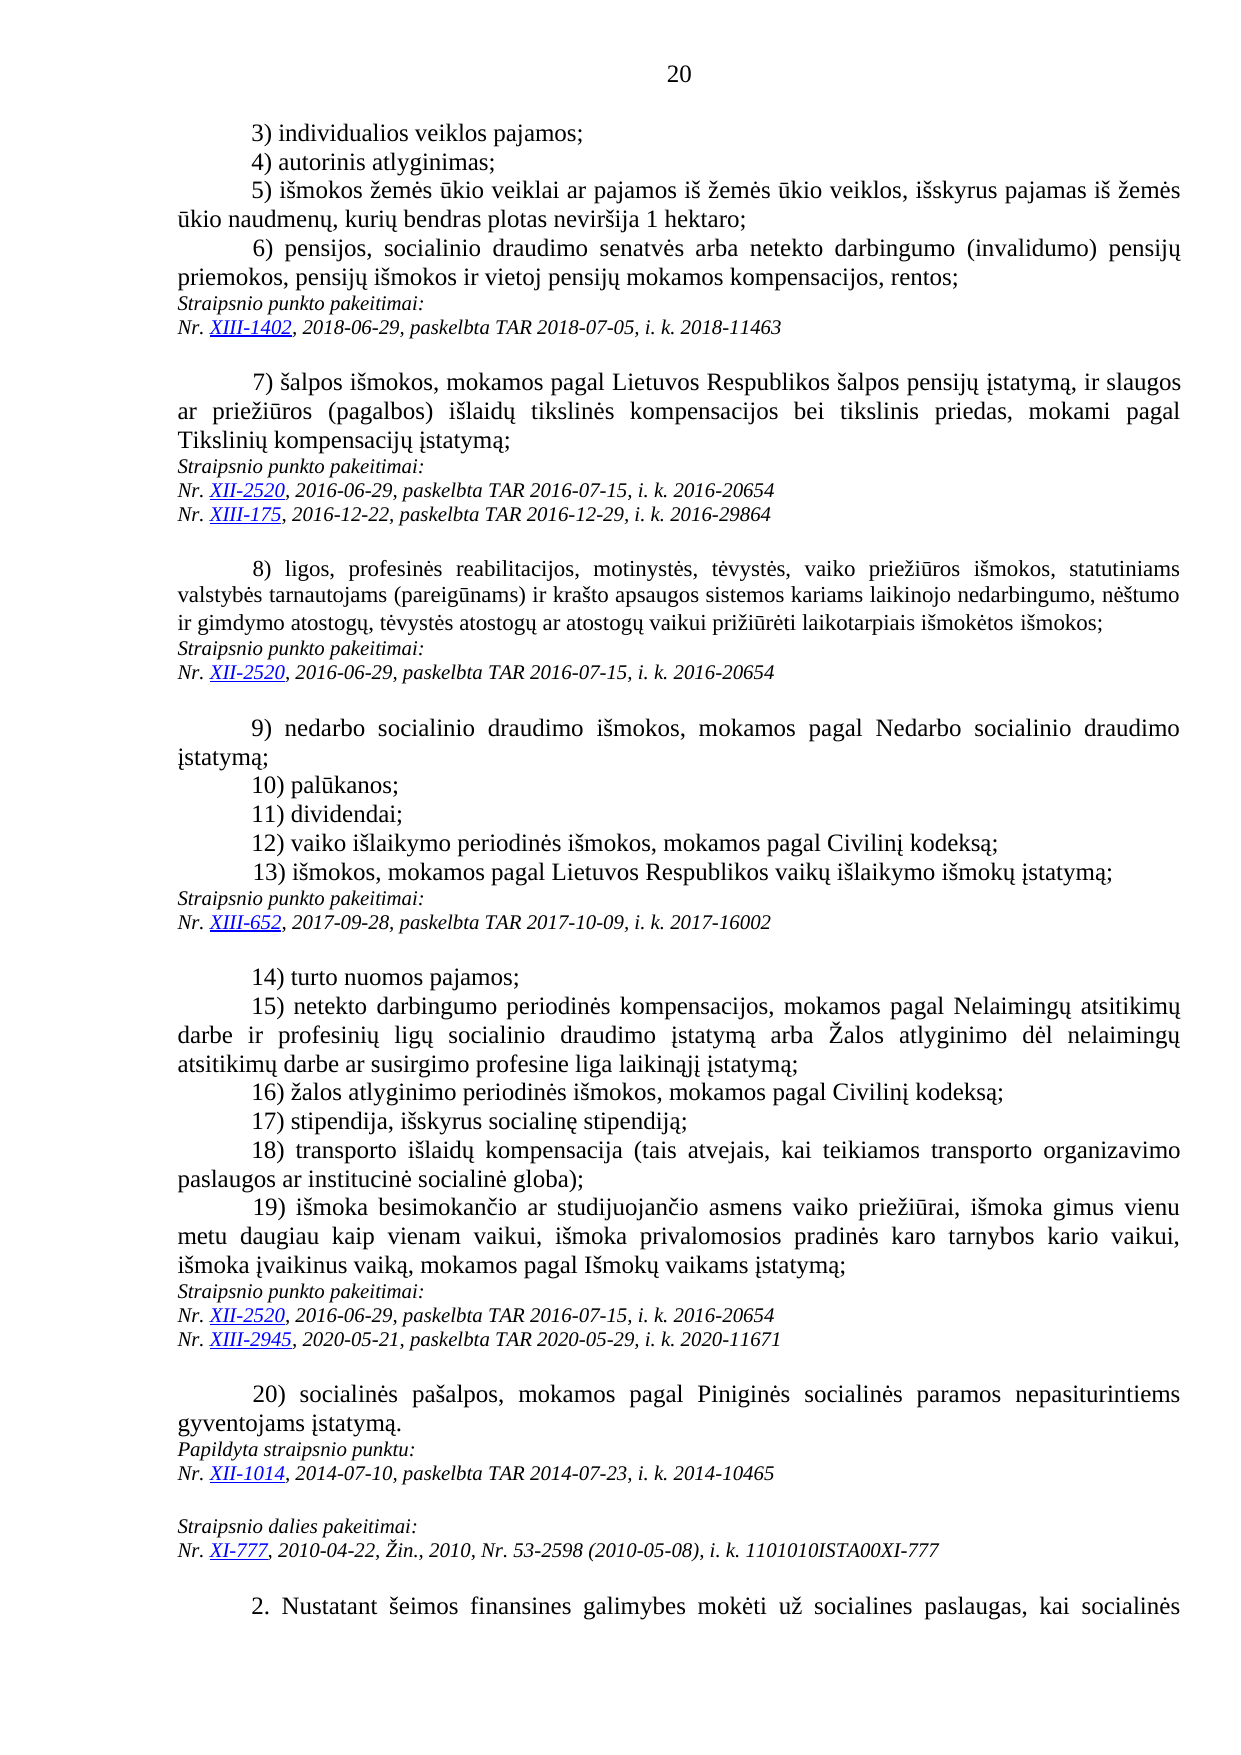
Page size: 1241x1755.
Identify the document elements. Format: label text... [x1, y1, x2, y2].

text Nr. XI-777, 2010-04-22, Žin., 2010, Nr. 53-2598 (2010-05-08), i. k. 1101010ISTA00XI-777 [177, 1538, 1181, 1562]
text Straipsnio dalies pakeitimai: [177, 1514, 1181, 1538]
text 9) nedarbo socialinio draudimo išmokos, mokamos pagal Nedarbo socialinio draudimo įstatymą; [177, 713, 1181, 771]
text 5) išmokos žemės ūkio veiklai ar pajamos iš žemės ūkio veiklos, išskyrus pajamas iš žemės ūkio naudmenų, kurių bendras plotas neviršija 1 hektaro; [177, 176, 1181, 233]
text 19) išmoka besimokančio ar studijuojančio asmens vaiko priežiūrai, išmoka gimus vienu metu daugiau kaip vienam vaikui, išmoka privalomosios pradinės karo tarnybos kario vaikui, išmoka įvaikinus vaiką, mokamos pagal Išmokų vaikams įstatymą; [177, 1192, 1181, 1279]
text Nr. XII-2520, 2016-06-29, paskelbta TAR 2016-07-15, i. k. 2016-20654 [177, 660, 1181, 684]
text Nr. XII-2520, 2016-06-29, paskelbta TAR 2016-07-15, i. k. 2016-20654 [177, 478, 1181, 502]
text Straipsnio punkto pakeitimai: [177, 636, 1181, 660]
text 7) šalpos išmokos, mokamos pagal Lietuvos Respublikos šalpos pensijų įstatymą, ir slaugos ar priežiūros (pagalbos) išlaidų tikslinės kompensacijos bei tikslinis priedas, mokami pagal Tikslinių kompensacijų įstatymą; [177, 367, 1181, 454]
text 2. Nustatant šeimos finansines galimybes mokėti už socialines paslaugas, kai socialinės [177, 1591, 1181, 1619]
text 13) išmokos, mokamos pagal Lietuvos Respublikos vaikų išlaikymo išmokų įstatymą; [177, 857, 1181, 886]
text Nr. XIII-175, 2016-12-22, paskelbta TAR 2016-12-29, i. k. 2016-29864 [177, 502, 1181, 526]
text Nr. XIII-2945, 2020-05-21, paskelbta TAR 2020-05-29, i. k. 2020-11671 [177, 1327, 1181, 1351]
text 12) vaiko išlaikymo periodinės išmokos, mokamos pagal Civilinį kodeksą; [177, 828, 1181, 857]
text 4) autorinis atlyginimas; [177, 147, 1181, 176]
text Papildyta straipsnio punktu: [177, 1437, 1181, 1461]
text 8) ligos, profesinės reabilitacijos, motinystės, tėvystės, vaiko priežiūros išmokos, statutiniams valstybės tarnautojams (pareigūnams) ir krašto apsaugos sistemos kariams laikinojo nedarbingumo, nėštumo ir gimdymo atostogų, tėvystės atostogų ar atostogų vaikui prižiūrėti laikotarpiais išmokėtos išmokos; [177, 555, 1181, 636]
text 16) žalos atlyginimo periodinės išmokos, mokamos pagal Civilinį kodeksą; [177, 1077, 1181, 1106]
text Nr. XIII-1402, 2018-06-29, paskelbta TAR 2018-07-05, i. k. 2018-11463 [177, 315, 1181, 339]
text 15) netekto darbingumo periodinės kompensacijos, mokamos pagal Nelaimingų atsitikimų darbe ir profesinių ligų socialinio draudimo įstatymą arba Žalos atlyginimo dėl nelaimingų atsitikimų darbe ar susirgimo profesine liga laikinąjį įstatymą; [177, 991, 1181, 1077]
text 6) pensijos, socialinio draudimo senatvės arba netekto darbingumo (invalidumo) pensijų priemokos, pensijų išmokos ir vietoj pensijų mokamos kompensacijos, rentos; [177, 233, 1181, 291]
text Straipsnio punkto pakeitimai: [177, 1279, 1181, 1303]
text 18) transporto išlaidų kompensacija (tais atvejais, kai teikiamos transporto organizavimo paslaugos ar institucinė socialinė globa); [177, 1135, 1181, 1192]
text Nr. XII-1014, 2014-07-10, paskelbta TAR 2014-07-23, i. k. 2014-10465 [177, 1461, 1181, 1485]
text Straipsnio punkto pakeitimai: [177, 886, 1181, 909]
text Straipsnio punkto pakeitimai: [177, 454, 1181, 478]
text 14) turto nuomos pajamos; [177, 962, 1181, 991]
text 20) socialinės pašalpos, mokamos pagal Piniginės socialinės paramos nepasiturintiems gyventojams įstatymą. [177, 1379, 1181, 1437]
text Straipsnio punkto pakeitimai: [177, 291, 1181, 315]
text Nr. XII-2520, 2016-06-29, paskelbta TAR 2016-07-15, i. k. 2016-20654 [177, 1303, 1181, 1327]
text Nr. XIII-652, 2017-09-28, paskelbta TAR 2017-10-09, i. k. 2017-16002 [177, 909, 1181, 934]
text 3) individualios veiklos pajamos; [177, 118, 1181, 147]
text 10) palūkanos; [177, 771, 1181, 799]
text 17) stipendija, išskyrus socialinę stipendiją; [177, 1106, 1181, 1135]
text 11) dividendai; [177, 799, 1181, 828]
